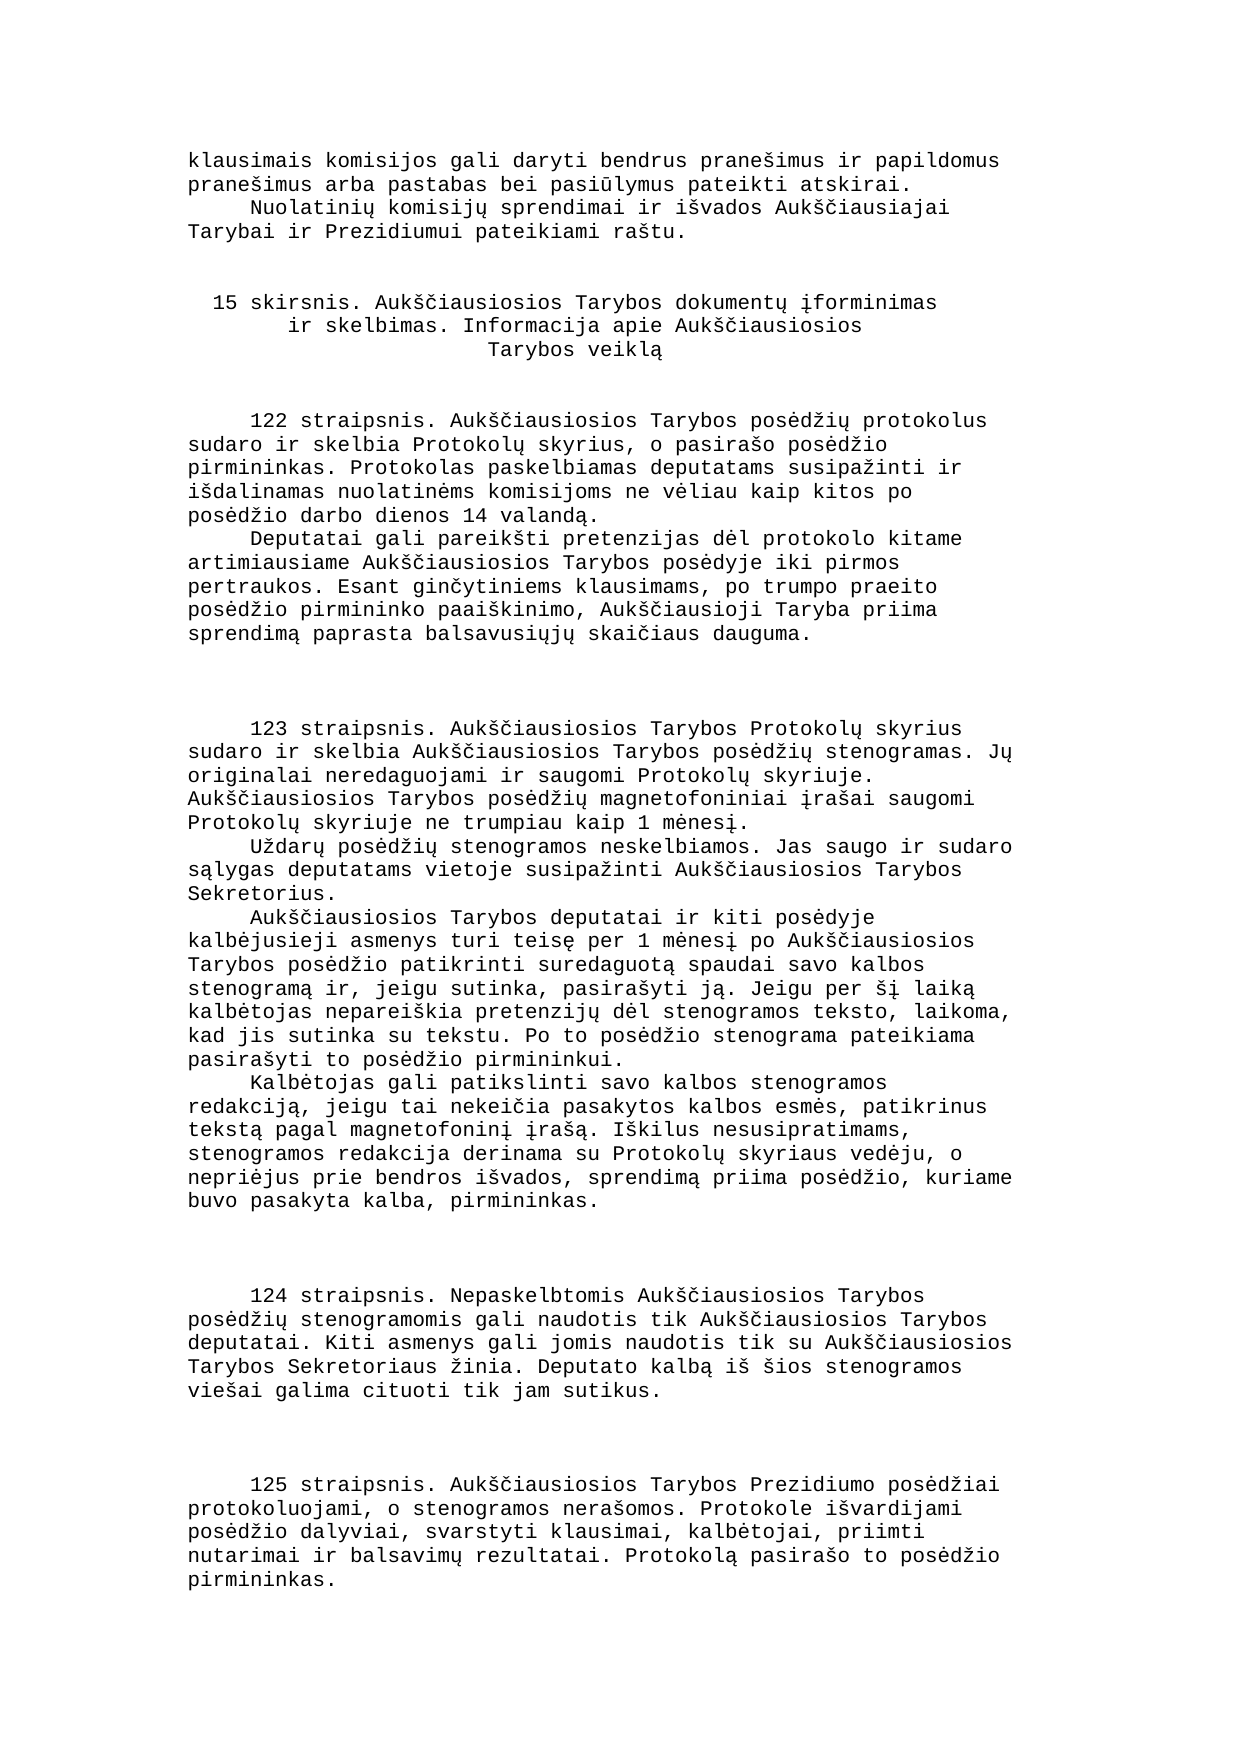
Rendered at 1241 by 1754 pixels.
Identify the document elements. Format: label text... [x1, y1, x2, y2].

text Nuolatinių komisijų sprendimai ir išvados Aukščiausiajai [187, 197, 1053, 221]
text stenogramą ir, jeigu sutinka, pasirašyti ją. Jeigu per šį laiką [187, 978, 1053, 1001]
text artimiausiame Aukščiausiosios Tarybos posėdyje iki pirmos [187, 552, 1053, 576]
text 123 straipsnis. Aukščiausiosios Tarybos Protokolų skyrius [187, 717, 1053, 741]
text Sekretorius. [187, 883, 1053, 907]
text 122 straipsnis. Aukščiausiosios Tarybos posėdžių protokolus [187, 410, 1053, 434]
text originalai neredaguojami ir saugomi Protokolų skyriuje. [187, 765, 1053, 788]
text Aukščiausiosios Tarybos posėdžių magnetofoniniai įrašai saugomi [187, 788, 1053, 812]
text nutarimai ir balsavimų rezultatai. Protokolą pasirašo to posėdžio [187, 1545, 1053, 1569]
text 124 straipsnis. Nepaskelbtomis Aukščiausiosios Tarybos [187, 1285, 1053, 1309]
text Tarybai ir Prezidiumui pateikiami raštu. [187, 221, 1053, 244]
text protokoluojami, o stenogramos nerašomos. Protokole išvardijami [187, 1498, 1053, 1521]
text išdalinamas nuolatinėms komisijoms ne vėliau kaip kitos po [187, 481, 1053, 505]
text kalbėtojas nepareiškia pretenzijų dėl stenogramos teksto, laikoma, [187, 1001, 1053, 1025]
text viešai galima cituoti tik jam sutikus. [187, 1379, 1053, 1403]
text pirmininkas. [187, 1569, 1053, 1592]
text pasirašyti to posėdžio pirmininkui. [187, 1048, 1053, 1072]
text Aukščiausiosios Tarybos deputatai ir kiti posėdyje [187, 907, 1053, 930]
text sudaro ir skelbia Protokolų skyrius, o pasirašo posėdžio [187, 434, 1053, 457]
text deputatai. Kiti asmenys gali jomis naudotis tik su Aukščiausiosios [187, 1332, 1053, 1356]
text sąlygas deputatams vietoje susipažinti Aukščiausiosios Tarybos [187, 859, 1053, 883]
text klausimais komisijos gali daryti bendrus pranešimus ir papildomus [187, 150, 1053, 174]
text Tarybos posėdžio patikrinti suredaguotą spaudai savo kalbos [187, 954, 1053, 978]
text pertraukos. Esant ginčytiniems klausimams, po trumpo praeito [187, 576, 1053, 599]
text 125 straipsnis. Aukščiausiosios Tarybos Prezidiumo posėdžiai [187, 1474, 1053, 1498]
text Kalbėtojas gali patikslinti savo kalbos stenogramos [187, 1072, 1053, 1096]
text pranešimus arba pastabas bei pasiūlymus pateikti atskirai. [187, 174, 1053, 197]
text ir skelbimas. Informacija apie Aukščiausiosios [187, 316, 1053, 339]
text tekstą pagal magnetofoninį įrašą. Iškilus nesusipratimams, [187, 1119, 1053, 1143]
text Tarybos veiklą [187, 339, 1053, 363]
text Deputatai gali pareikšti pretenzijas dėl protokolo kitame [187, 528, 1053, 552]
text sudaro ir skelbia Aukščiausiosios Tarybos posėdžių stenogramas. Jų [187, 741, 1053, 765]
text stenogramos redakcija derinama su Protokolų skyriaus vedėju, o [187, 1143, 1053, 1167]
text posėdžio darbo dienos 14 valandą. [187, 505, 1053, 528]
text posėdžio dalyviai, svarstyti klausimai, kalbėtojai, priimti [187, 1521, 1053, 1545]
text kalbėjusieji asmenys turi teisę per 1 mėnesį po Aukščiausiosios [187, 930, 1053, 954]
text posėdžio pirmininko paaiškinimo, Aukščiausioji Taryba priima [187, 599, 1053, 623]
text posėdžių stenogramomis gali naudotis tik Aukščiausiosios Tarybos [187, 1309, 1053, 1332]
text buvo pasakyta kalba, pirmininkas. [187, 1190, 1053, 1214]
text sprendimą paprasta balsavusiųjų skaičiaus dauguma. [187, 623, 1053, 647]
text nepriėjus prie bendros išvados, sprendimą priima posėdžio, kuriame [187, 1167, 1053, 1190]
text redakciją, jeigu tai nekeičia pasakytos kalbos esmės, patikrinus [187, 1096, 1053, 1119]
text Tarybos Sekretoriaus žinia. Deputato kalbą iš šios stenogramos [187, 1356, 1053, 1379]
text kad jis sutinka su tekstu. Po to posėdžio stenograma pateikiama [187, 1025, 1053, 1048]
text 15 skirsnis. Aukščiausiosios Tarybos dokumentų įforminimas [187, 292, 1053, 316]
text Uždarų posėdžių stenogramos neskelbiamos. Jas saugo ir sudaro [187, 836, 1053, 859]
text Protokolų skyriuje ne trumpiau kaip 1 mėnesį. [187, 812, 1053, 836]
text pirmininkas. Protokolas paskelbiamas deputatams susipažinti ir [187, 457, 1053, 481]
